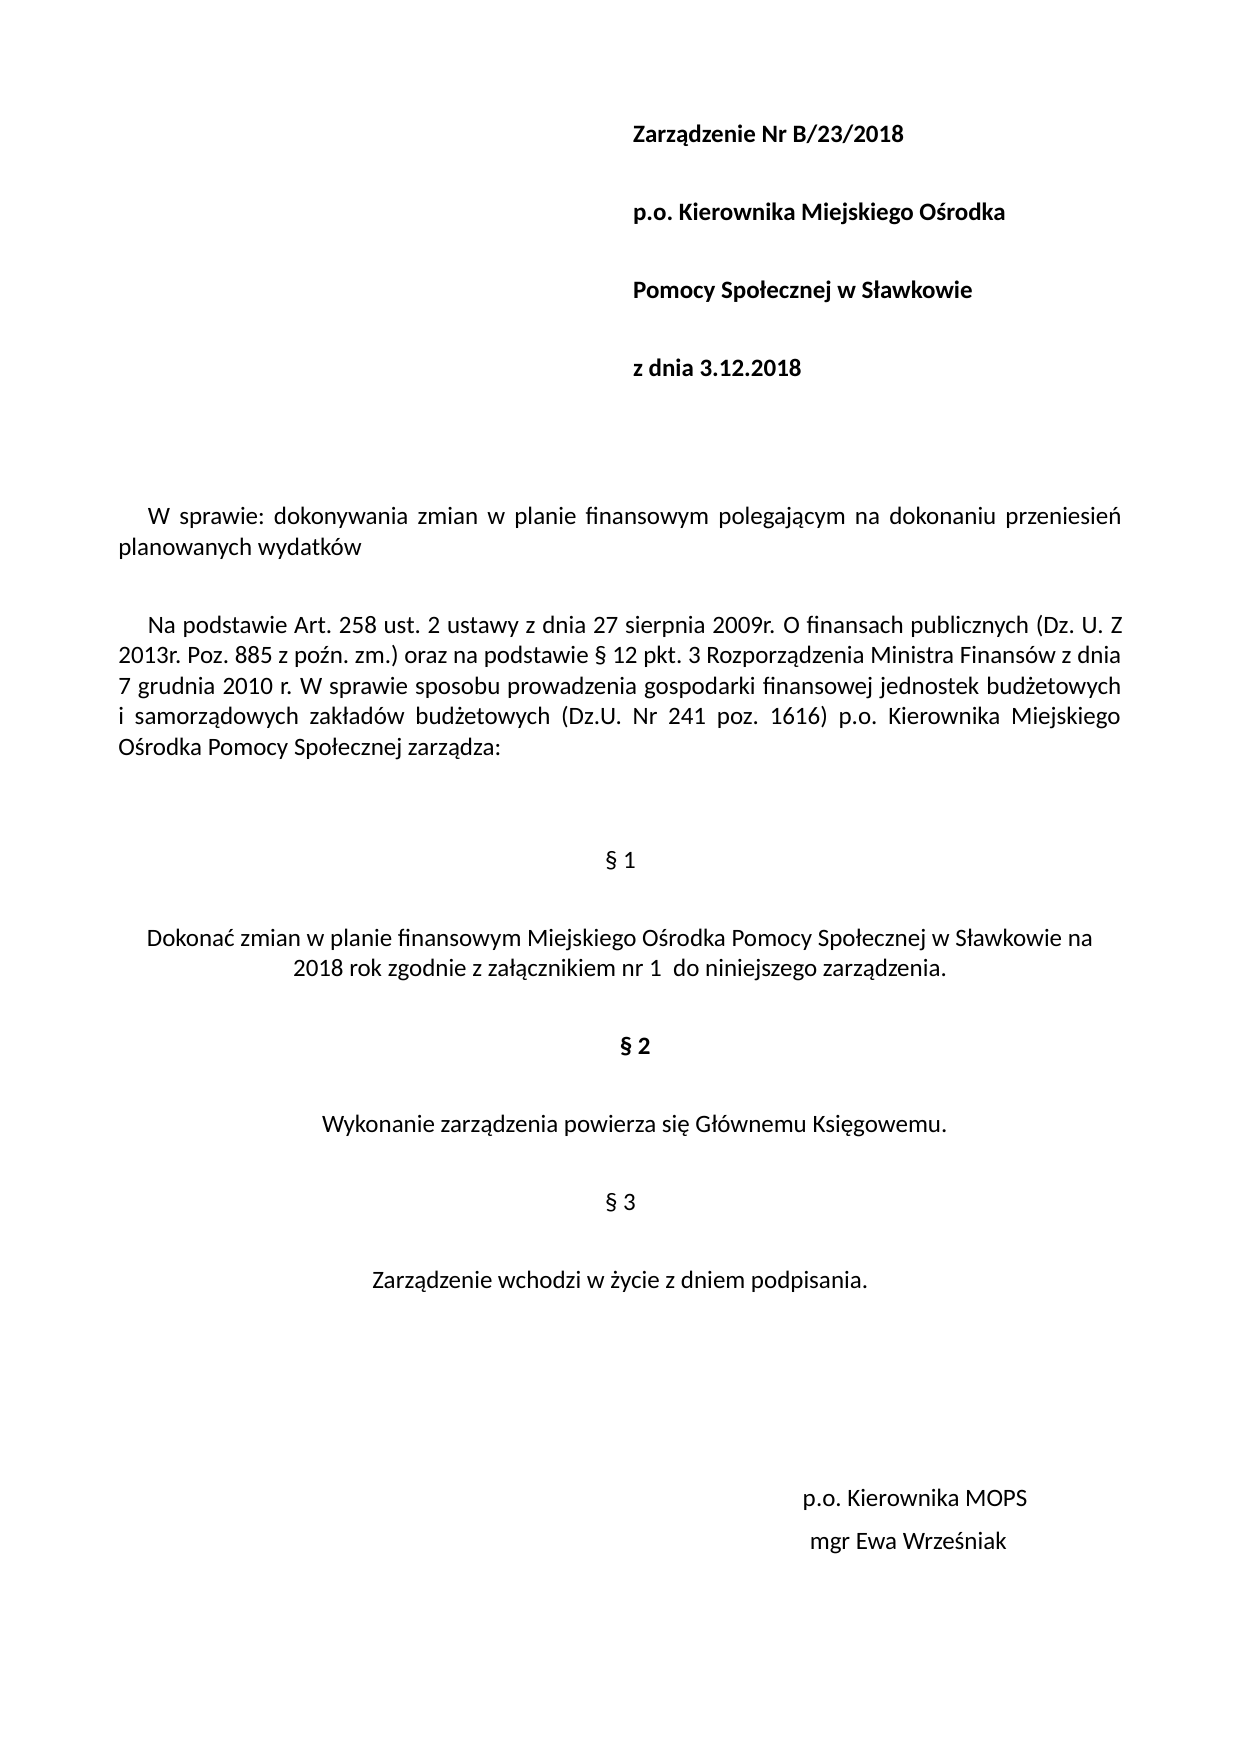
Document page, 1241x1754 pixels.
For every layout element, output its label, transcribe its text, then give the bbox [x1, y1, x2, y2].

text p.o. Kierownika MOPS [780, 1482, 1122, 1513]
text § 1 [118, 844, 1122, 874]
text Wykonanie zarządzenia powierza się Głównemu Księgowemu. [148, 1108, 1122, 1139]
text W sprawie: dokonywania zmian w planie finansowym polegającym na dokonaniu przeniesień planowanych wydatków [118, 500, 1122, 561]
text Pomocy Społecznej w Sławkowie [633, 274, 1122, 305]
text Dokonać zmian w planie finansowym Miejskiego Ośrodka Pomocy Społecznej w Sławkowie na 2018 rok zgodnie z załącznikiem nr 1 do niniejszego zarządzenia. [118, 922, 1122, 983]
text mgr Ewa Wrześniak [780, 1526, 1122, 1556]
text Zarządzenie Nr B/23/2018 [633, 118, 1122, 149]
text Zarządzenie wchodzi w życie z dniem podpisania. [118, 1264, 1122, 1295]
text Na podstawie Art. 258 ust. 2 ustawy z dnia 27 sierpnia 2009r. O finansach publicznych (Dz. U. Z 2013r. Poz. 885 z poźn. zm.) oraz na podstawie § 12 pkt. 3 Rozporządzenia Ministra Finansów z dnia 7 grudnia 2010 r. W sprawie sposobu prowadzenia gospodarki finansowej jednostek budżetowych i samorządowych zakładów budżetowych (Dz.U. Nr 241 poz. 1616) p.o. Kierownika Miejskiego Ośrodka Pomocy Społecznej zarządza: [118, 609, 1122, 761]
text z dnia 3.12.2018 [633, 352, 1122, 383]
text § 3 [118, 1186, 1122, 1217]
text § 2 [148, 1030, 1122, 1061]
text p.o. Kierownika Miejskiego Ośrodka [633, 196, 1122, 227]
